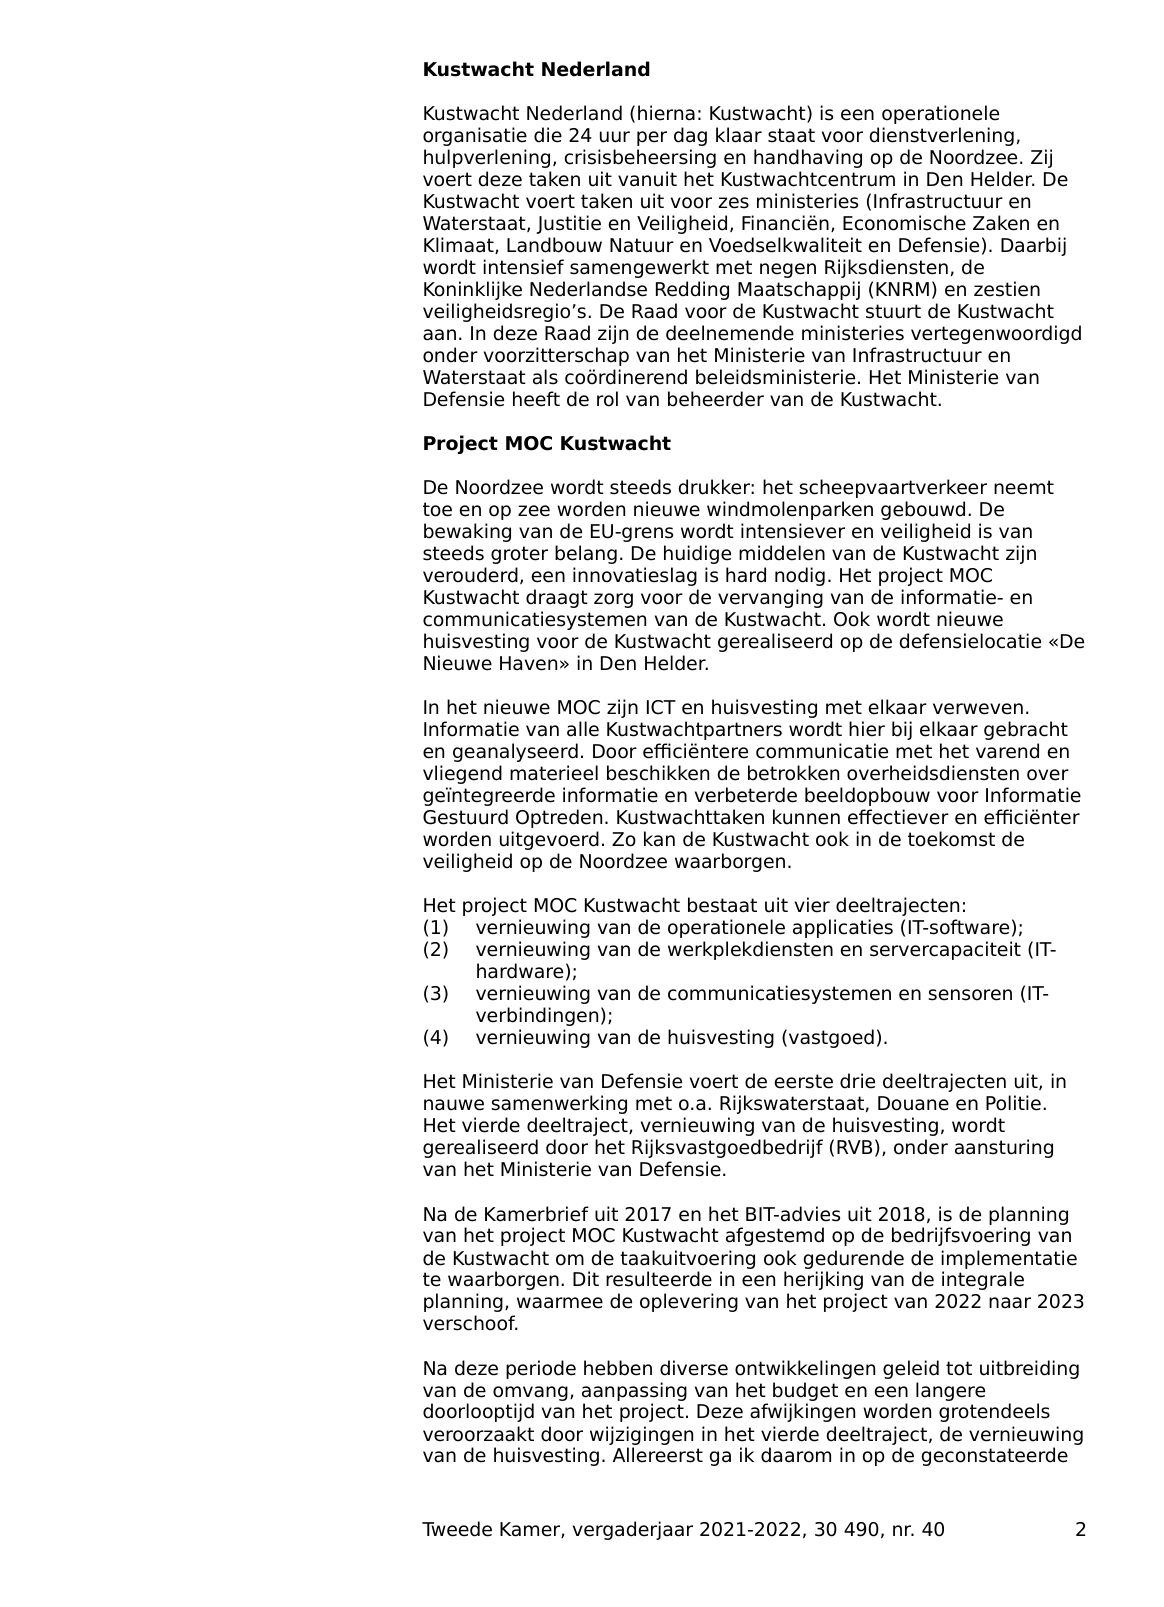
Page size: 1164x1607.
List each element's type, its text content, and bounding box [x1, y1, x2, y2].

text Kustwacht Nederland (hierna: Kustwacht) is een operationele organisatie die 24 uur per dag klaar staat voor dienstverlening, hulpverlening, crisisbeheersing en handhaving op de Noordzee. Zij voert deze taken uit vanuit het Kustwachtcentrum in Den Helder. De Kustwacht voert taken uit voor zes ministeries (Infrastructuur en Waterstaat, Justitie en Veiligheid, Financiën, Economische Zaken en Klimaat, Landbouw Natuur en Voedselkwaliteit en Defensie). Daarbij wordt intensief samengewerkt met negen Rijksdiensten, de Koninklijke Nederlandse Redding Maatschappij (KNRM) en zestien veiligheidsregio’s. De Raad voor de Kustwacht stuurt de Kustwacht aan. In deze Raad zijn de deelnemende ministeries vertegenwoordigd onder voorzitterschap van het Ministerie van Infrastructuur en Waterstaat als coördinerend beleidsministerie. Het Ministerie van Defensie heeft de rol van beheerder van de Kustwacht. [422, 103, 1087, 411]
subtitle Kustwacht Nederland [422, 59, 1087, 81]
text (1) vernieuwing van de operationele applicaties (IT-software); [422, 917, 1087, 939]
text Na de Kamerbrief uit 2017 en het BIT-advies uit 2018, is de planning van het project MOC Kustwacht afgestemd op de bedrijfsvoering van de Kustwacht om de taakuitvoering ook gedurende de implementatie te waarborgen. Dit resulteerde in een herijking van de integrale planning, waarmee de oplevering van het project van 2022 naar 2023 verschoof. [422, 1203, 1087, 1335]
text Het project MOC Kustwacht bestaat uit vier deeltrajecten: [422, 895, 1087, 917]
text Na deze periode hebben diverse ontwikkelingen geleid tot uitbreiding van de omvang, aanpassing van het budget en een langere doorlooptijd van het project. Deze afwijkingen worden grotendeels veroorzaakt door wijzigingen in het vierde deeltraject, de vernieuwing van de huisvesting. Allereerst ga ik daarom in op de geconstateerde [422, 1357, 1087, 1467]
text (3) vernieuwing van de communicatiesystemen en sensoren (IT-verbindingen); [422, 983, 1087, 1027]
text (2) vernieuwing van de werkplekdiensten en servercapaciteit (IT-hardware); [422, 939, 1087, 983]
text In het nieuwe MOC zijn ICT en huisvesting met elkaar verweven. Informatie van alle Kustwachtpartners wordt hier bij elkaar gebracht en geanalyseerd. Door efficiëntere communicatie met het varend en vliegend materieel beschikken de betrokken overheidsdiensten over geïntegreerde informatie en verbeterde beeldopbouw voor Informatie Gestuurd Optreden. Kustwachttaken kunnen effectiever en efficiënter worden uitgevoerd. Zo kan de Kustwacht ook in de toekomst de veiligheid op de Noordzee waarborgen. [422, 697, 1087, 873]
text (4) vernieuwing van de huisvesting (vastgoed). [422, 1027, 1087, 1049]
text De Noordzee wordt steeds drukker: het scheepvaartverkeer neemt toe en op zee worden nieuwe windmolenparken gebouwd. De bewaking van de EU-grens wordt intensiever en veiligheid is van steeds groter belang. De huidige middelen van de Kustwacht zijn verouderd, een innovatieslag is hard nodig. Het project MOC Kustwacht draagt zorg voor de vervanging van de informatie- en communicatiesystemen van de Kustwacht. Ook wordt nieuwe huisvesting voor de Kustwacht gerealiseerd op de defensielocatie «De Nieuwe Haven» in Den Helder. [422, 477, 1087, 675]
text Het Ministerie van Defensie voert de eerste drie deeltrajecten uit, in nauwe samenwerking met o.a. Rijkswaterstaat, Douane en Politie. Het vierde deeltraject, vernieuwing van de huisvesting, wordt gerealiseerd door het Rijksvastgoedbedrijf (RVB), onder aansturing van het Ministerie van Defensie. [422, 1071, 1087, 1181]
subtitle Project MOC Kustwacht [422, 433, 1087, 455]
